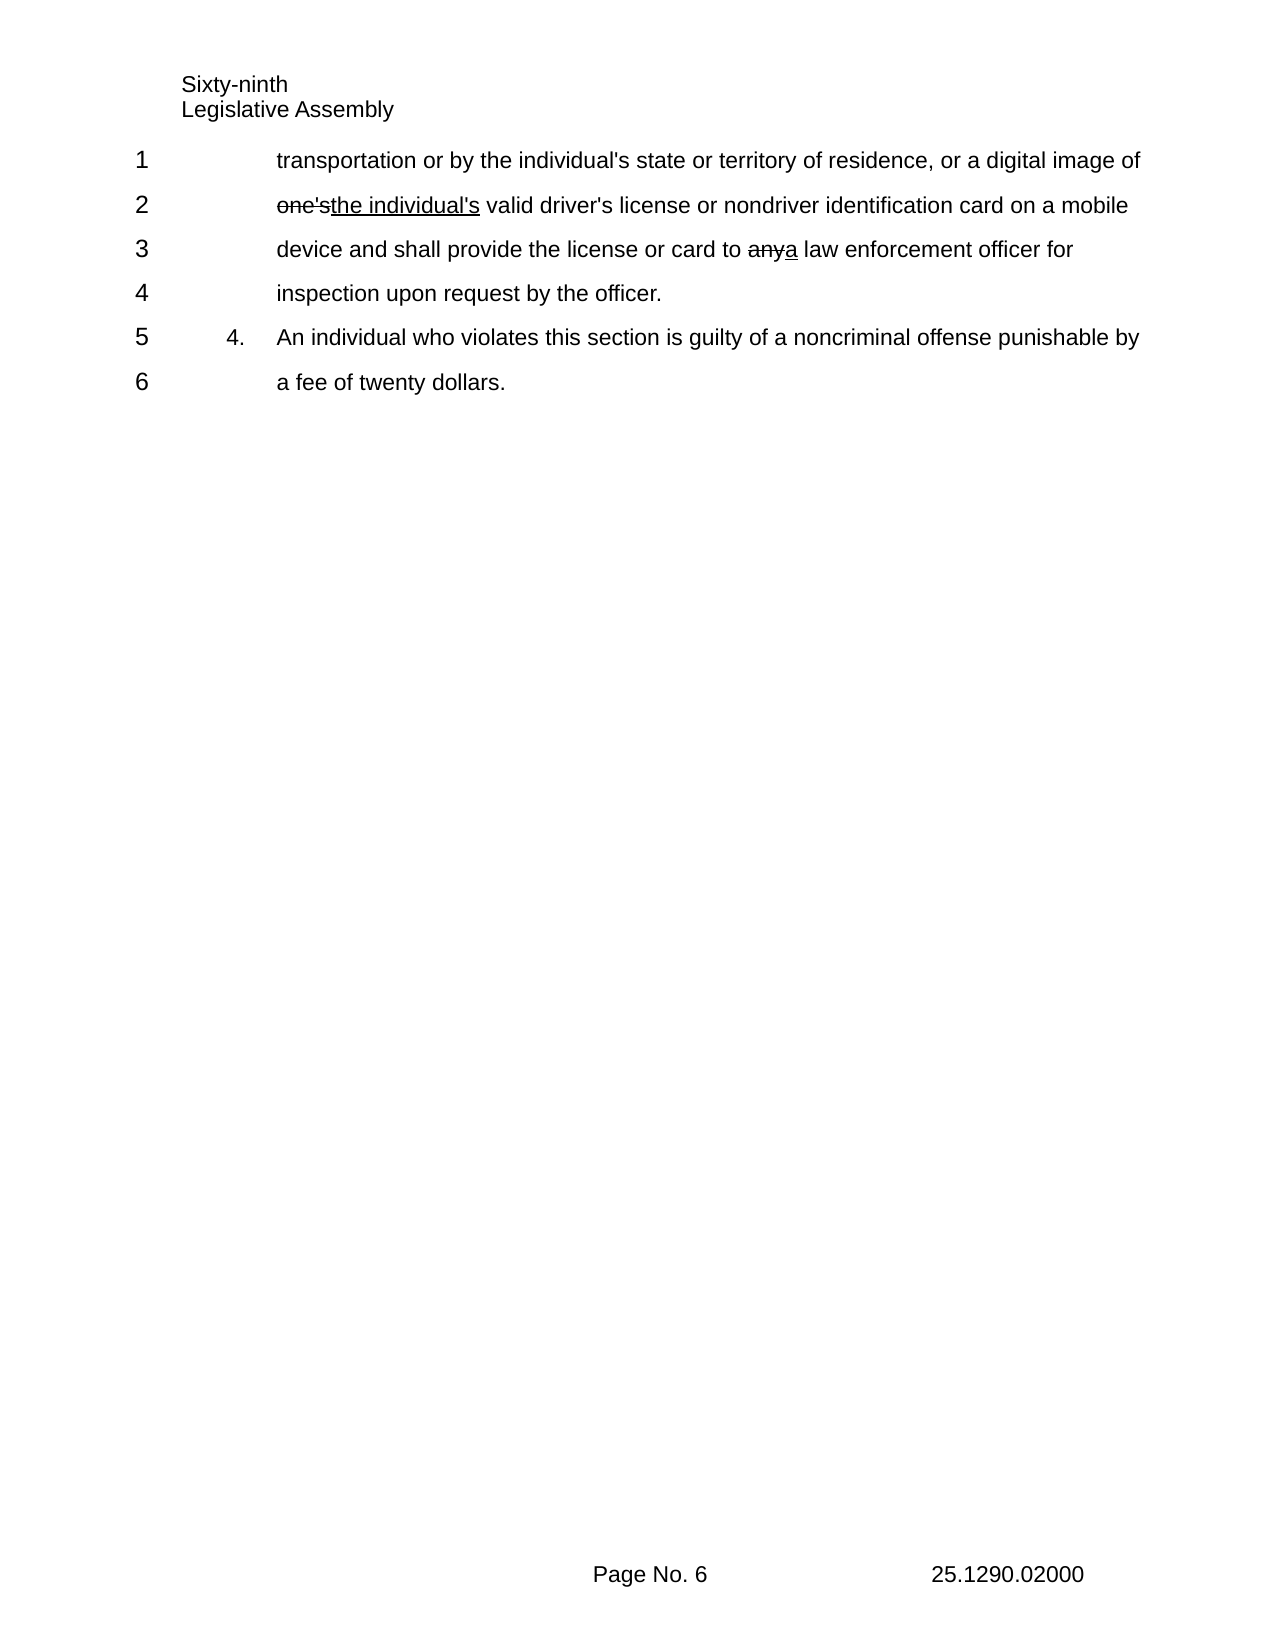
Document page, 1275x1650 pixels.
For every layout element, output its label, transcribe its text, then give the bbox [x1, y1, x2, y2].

text 4. An individual who violates this section is guilty of a noncriminal offense punishable by a fee of twenty dollars. [181, 310, 1154, 399]
text transportation or by the individual's state or territory of residence, or a digital image of one'sthe individual's valid driver's license or nondriver identification card on a mobile device and shall provide the license or card to anya law enforcement officer for inspection upon request by the officer. [181, 133, 1154, 310]
